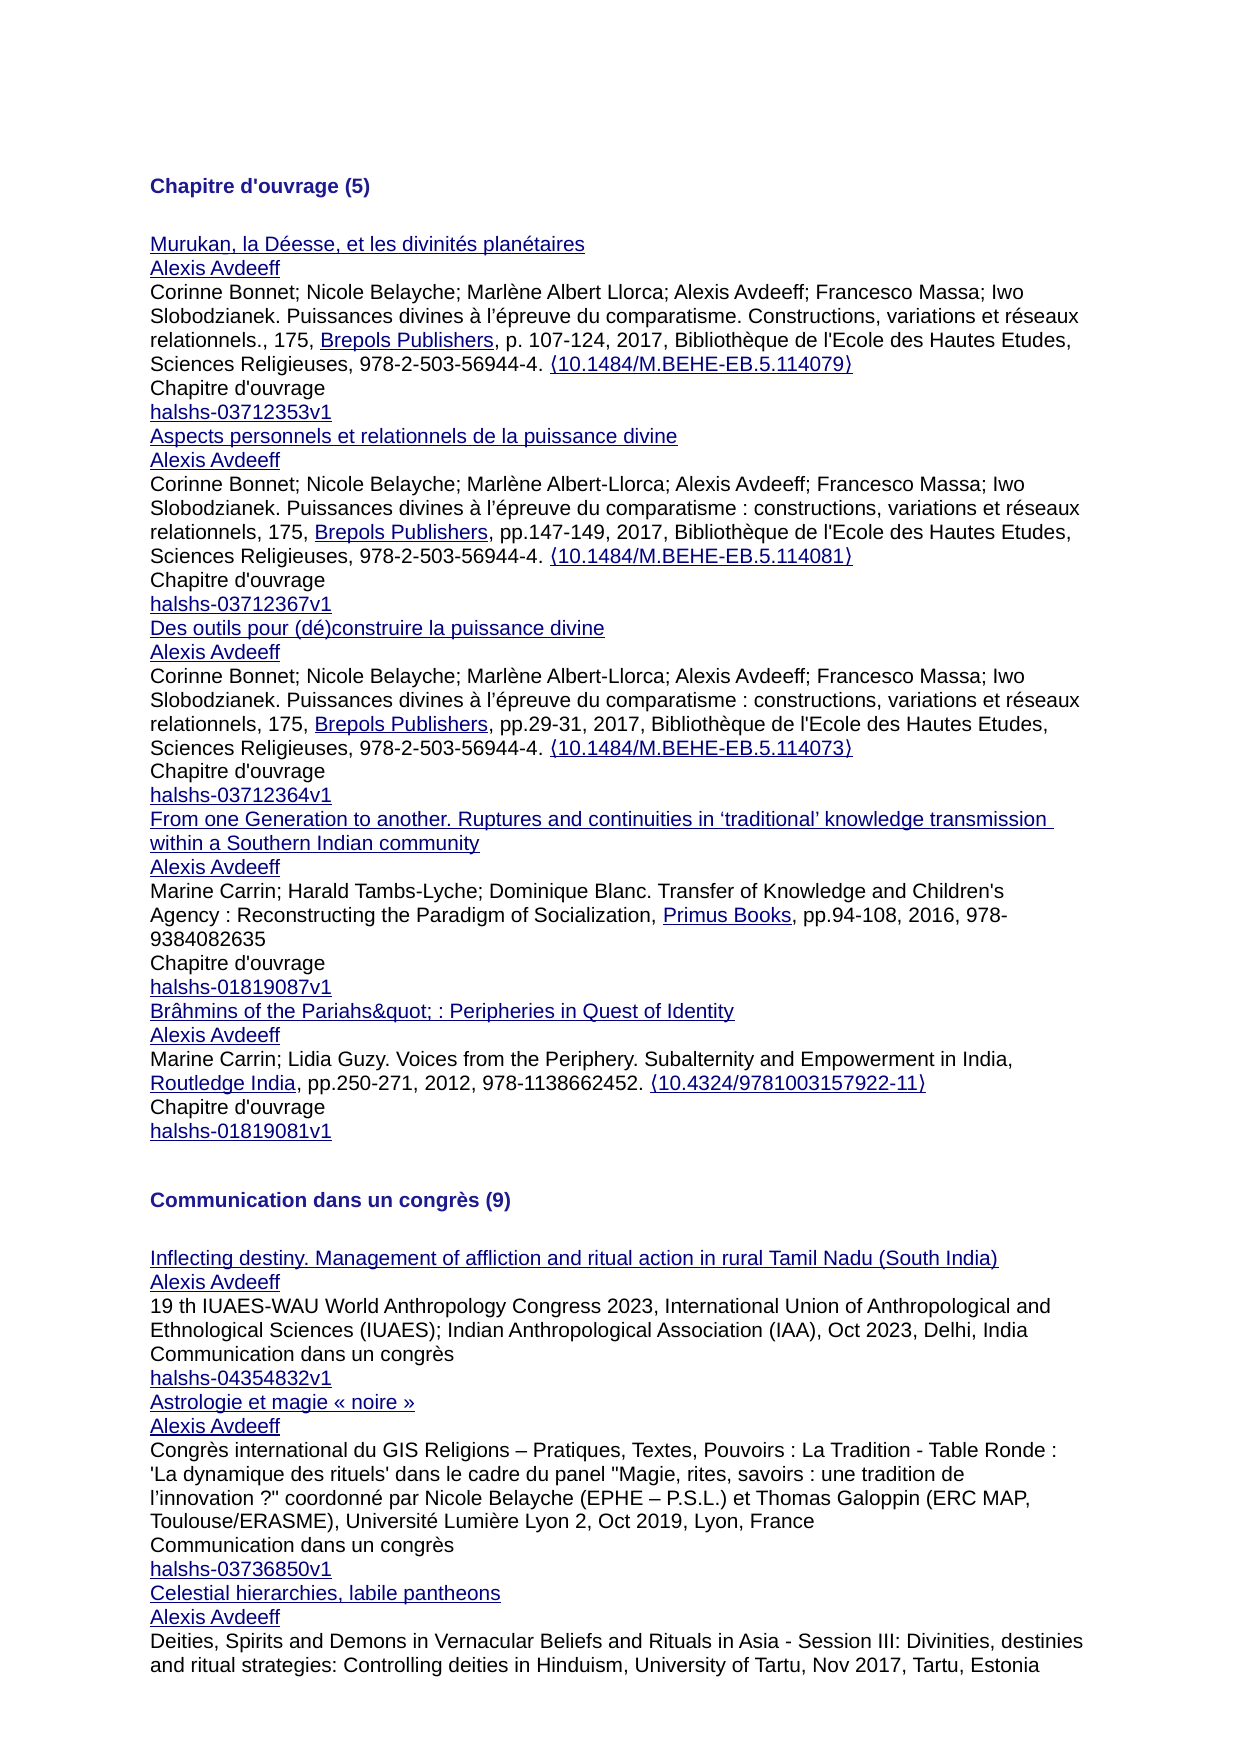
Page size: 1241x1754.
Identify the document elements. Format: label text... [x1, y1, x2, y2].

table_cell Celestial hierarchies, labile pantheons Alexis Avdeeff Deities, Spirits and Demons in Vernacular Beliefs and Rituals in Asia - Session III: Divinities, destinies and ritual strategies: Controlling deities in Hinduism, University of Tartu, Nov 2017, Tartu, Estonia [150, 1581, 1090, 1677]
table_cell From one Generation to another. Ruptures and continuities in ‘traditional’ knowledge transmission within a Southern Indian community Alexis Avdeeff Marine Carrin; Harald Tambs-Lyche; Dominique Blanc. Transfer of Knowledge and Children's Agency : Reconstructing the Paradigm of Socialization, Primus Books, pp.94-108, 2016, 978-9384082635 Chapitre d'ouvrage halshs-01819087v1 [150, 807, 1090, 999]
table_cell Des outils pour (dé)construire la puissance divine Alexis Avdeeff Corinne Bonnet; Nicole Belayche; Marlène Albert-Llorca; Alexis Avdeeff; Francesco Massa; Iwo Slobodzianek. Puissances divines à l’épreuve du comparatisme : constructions, variations et réseaux relationnels, 175, Brepols Publishers, pp.29-31, 2017, Bibliothèque de l'Ecole des Hautes Etudes, Sciences Religieuses, 978-2-503-56944-4. ⟨10.1484/M.BEHE-EB.5.114073⟩ Chapitre d'ouvrage halshs-03712364v1 [150, 616, 1090, 807]
subtitle Communication dans un congrès (9) [150, 1187, 1090, 1211]
table_header Murukaṉ, la Déesse, et les divinités planétaires Alexis Avdeeff Corinne Bonnet; Nicole Belayche; Marlène Albert Llorca; Alexis Avdeeff; Francesco Massa; Iwo Slobodzianek. Puissances divines à l’épreuve du comparatisme. Constructions, variations et réseaux relationnels., 175, Brepols Publishers, p. 107-124, 2017, Bibliothèque de l'Ecole des Hautes Etudes, Sciences Religieuses, 978-2-503-56944-4. ⟨10.1484/M.BEHE-EB.5.114079⟩ Chapitre d'ouvrage halshs-03712353v1 [150, 232, 1090, 424]
subtitle Chapitre d'ouvrage (5) [150, 174, 1090, 198]
table_header Inflecting destiny. Management of affliction and ritual action in rural Tamil Nadu (South India) Alexis Avdeeff 19 th IUAES-WAU World Anthropology Congress 2023, International Union of Anthropological and Ethnological Sciences (IUAES); Indian Anthropological Association (IAA), Oct 2023, Delhi, India Communication dans un congrès halshs-04354832v1 [150, 1246, 1090, 1389]
table_cell Brâhmins of the Pariahs&quot; : Peripheries in Quest of Identity Alexis Avdeeff Marine Carrin; Lidia Guzy. Voices from the Periphery. Subalternity and Empowerment in India, Routledge India, pp.250-271, 2012, 978-1138662452. ⟨10.4324/9781003157922-11⟩ Chapitre d'ouvrage halshs-01819081v1 [150, 999, 1090, 1143]
table_cell Astrologie et magie « noire » Alexis Avdeeff Congrès international du GIS Religions – Pratiques, Textes, Pouvoirs : La Tradition - Table Ronde : 'La dynamique des rituels' dans le cadre du panel "Magie, rites, savoirs : une tradition de l’innovation ?" coordonné par Nicole Belayche (EPHE – P.S.L.) et Thomas Galoppin (ERC MAP, Toulouse/ERASME), Université Lumière Lyon 2, Oct 2019, Lyon, France Communication dans un congrès halshs-03736850v1 [150, 1390, 1090, 1581]
table_cell Aspects personnels et relationnels de la puissance divine Alexis Avdeeff Corinne Bonnet; Nicole Belayche; Marlène Albert-Llorca; Alexis Avdeeff; Francesco Massa; Iwo Slobodzianek. Puissances divines à l’épreuve du comparatisme : constructions, variations et réseaux relationnels, 175, Brepols Publishers, pp.147-149, 2017, Bibliothèque de l'Ecole des Hautes Etudes, Sciences Religieuses, 978-2-503-56944-4. ⟨10.1484/M.BEHE-EB.5.114081⟩ Chapitre d'ouvrage halshs-03712367v1 [150, 424, 1090, 616]
